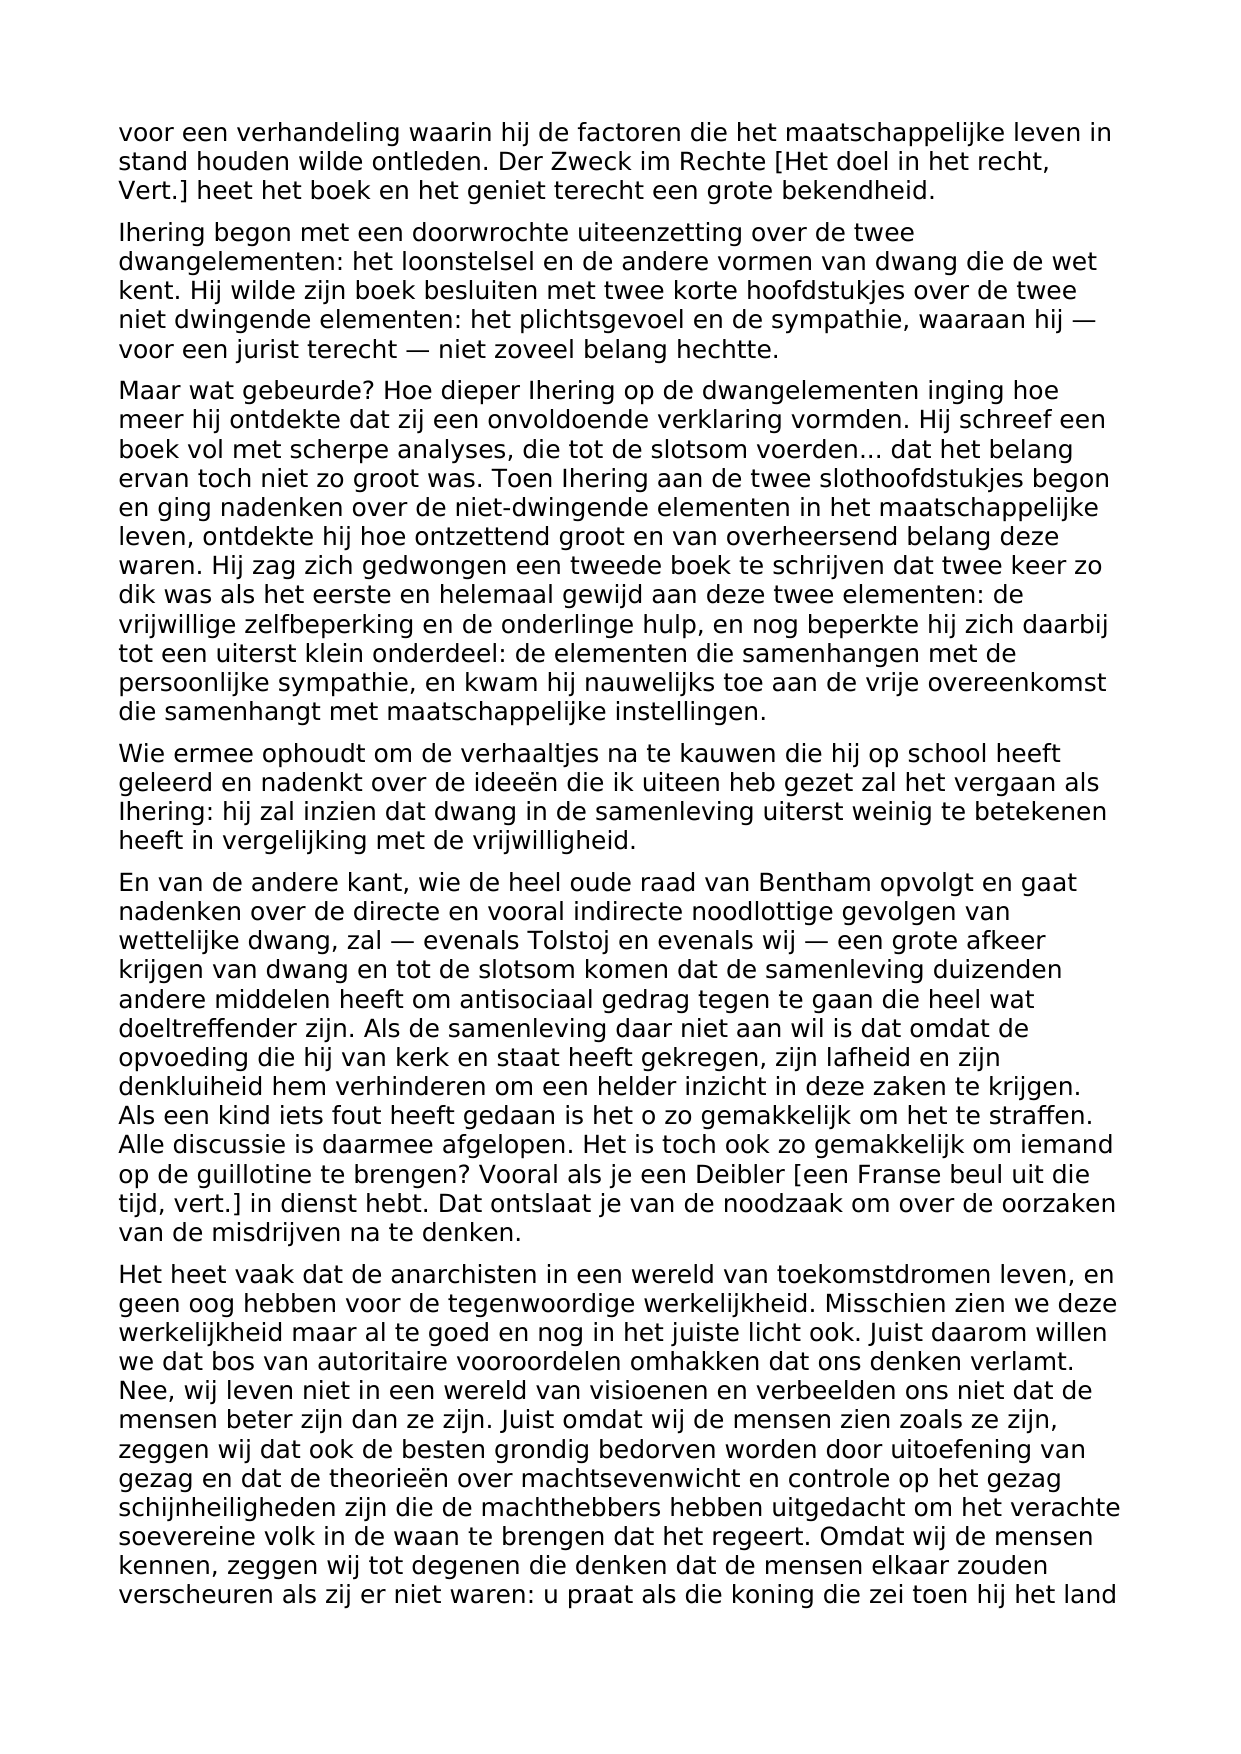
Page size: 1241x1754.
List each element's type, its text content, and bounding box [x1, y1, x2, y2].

text En van de andere kant, wie de heel oude raad van Bentham opvolgt en gaat nadenken over de directe en vooral indirecte noodlottige gevolgen van wettelijke dwang, zal — evenals Tolstoj en evenals wij — een grote afkeer krijgen van dwang en tot de slotsom komen dat de samenleving duizenden andere middelen heeft om antisociaal gedrag tegen te gaan die heel wat doeltreffender zijn. Als de samenleving daar niet aan wil is dat omdat de opvoeding die hij van kerk en staat heeft gekregen, zijn lafheid en zijn denkluiheid hem verhinderen om een helder inzicht in deze zaken te krijgen. Als een kind iets fout heeft gedaan is het o zo gemakkelijk om het te straffen. Alle discussie is daarmee afgelopen. Het is toch ook zo gemakkelijk om iemand op de guillotine te brengen? Vooral als je een Deibler [een Franse beul uit die tijd, vert.] in dienst hebt. Dat ontslaat je van de noodzaak om over de oorzaken van de misdrijven na te denken. [118, 868, 1122, 1247]
text Ihering begon met een doorwrochte uiteenzetting over de twee dwangelementen: het loonstelsel en de andere vormen van dwang die de wet kent. Hij wilde zijn boek besluiten met twee korte hoofdstukjes over de twee niet dwingende elementen: het plichtsgevoel en de sympathie, waaraan hij — voor een jurist terecht — niet zoveel belang hechtte. [118, 218, 1122, 364]
text voor een verhandeling waarin hij de factoren die het maatschappelijke leven in stand houden wilde ontleden. Der Zweck im Rechte [Het doel in het recht, Vert.] heet het boek en het geniet terecht een grote bekendheid. [118, 118, 1122, 206]
text Wie ermee ophoudt om de verhaaltjes na te kauwen die hij op school heeft geleerd en nadenkt over de ideeën die ik uiteen heb gezet zal het vergaan als Ihering: hij zal inzien dat dwang in de samenleving uiterst weinig te betekenen heeft in vergelijking met de vrijwilligheid. [118, 739, 1122, 856]
text Maar wat gebeurde? Hoe dieper Ihering op de dwangelementen inging hoe meer hij ontdekte dat zij een onvoldoende verklaring vormden. Hij schreef een boek vol met scherpe analyses, die tot de slotsom voerden... dat het belang ervan toch niet zo groot was. Toen Ihering aan de twee slothoofdstukjes begon en ging nadenken over de niet-dwingende elementen in het maatschappelijke leven, ontdekte hij hoe ontzettend groot en van overheersend belang deze waren. Hij zag zich gedwongen een tweede boek te schrijven dat twee keer zo dik was als het eerste en helemaal gewijd aan deze twee elementen: de vrijwillige zelfbeperking en de onderlinge hulp, en nog beperkte hij zich daarbij tot een uiterst klein onderdeel: de elementen die samenhangen met de persoonlijke sympathie, en kwam hij nauwelijks toe aan de vrije overeenkomst die samenhangt met maatschappelijke instellingen. [118, 376, 1122, 726]
text Het heet vaak dat de anarchisten in een wereld van toekomstdromen leven, en geen oog hebben voor de tegenwoordige werkelijkheid. Misschien zien we deze werkelijkheid maar al te goed en nog in het juiste licht ook. Juist daarom willen we dat bos van autoritaire vooroordelen omhakken dat ons denken verlamt. Nee, wij leven niet in een wereld van visioenen en verbeelden ons niet dat de mensen beter zijn dan ze zijn. Juist omdat wij de mensen zien zoals ze zijn, zeggen wij dat ook de besten grondig bedorven worden door uitoefening van gezag en dat de theorieën over machtsevenwicht en controle op het gezag schijnheiligheden zijn die de machthebbers hebben uitgedacht om het verachte soevereine volk in de waan te brengen dat het regeert. Omdat wij de mensen kennen, zeggen wij tot degenen die denken dat de mensen elkaar zouden verscheuren als zij er niet waren: u praat als die koning die zei toen hij het land [118, 1260, 1122, 1610]
